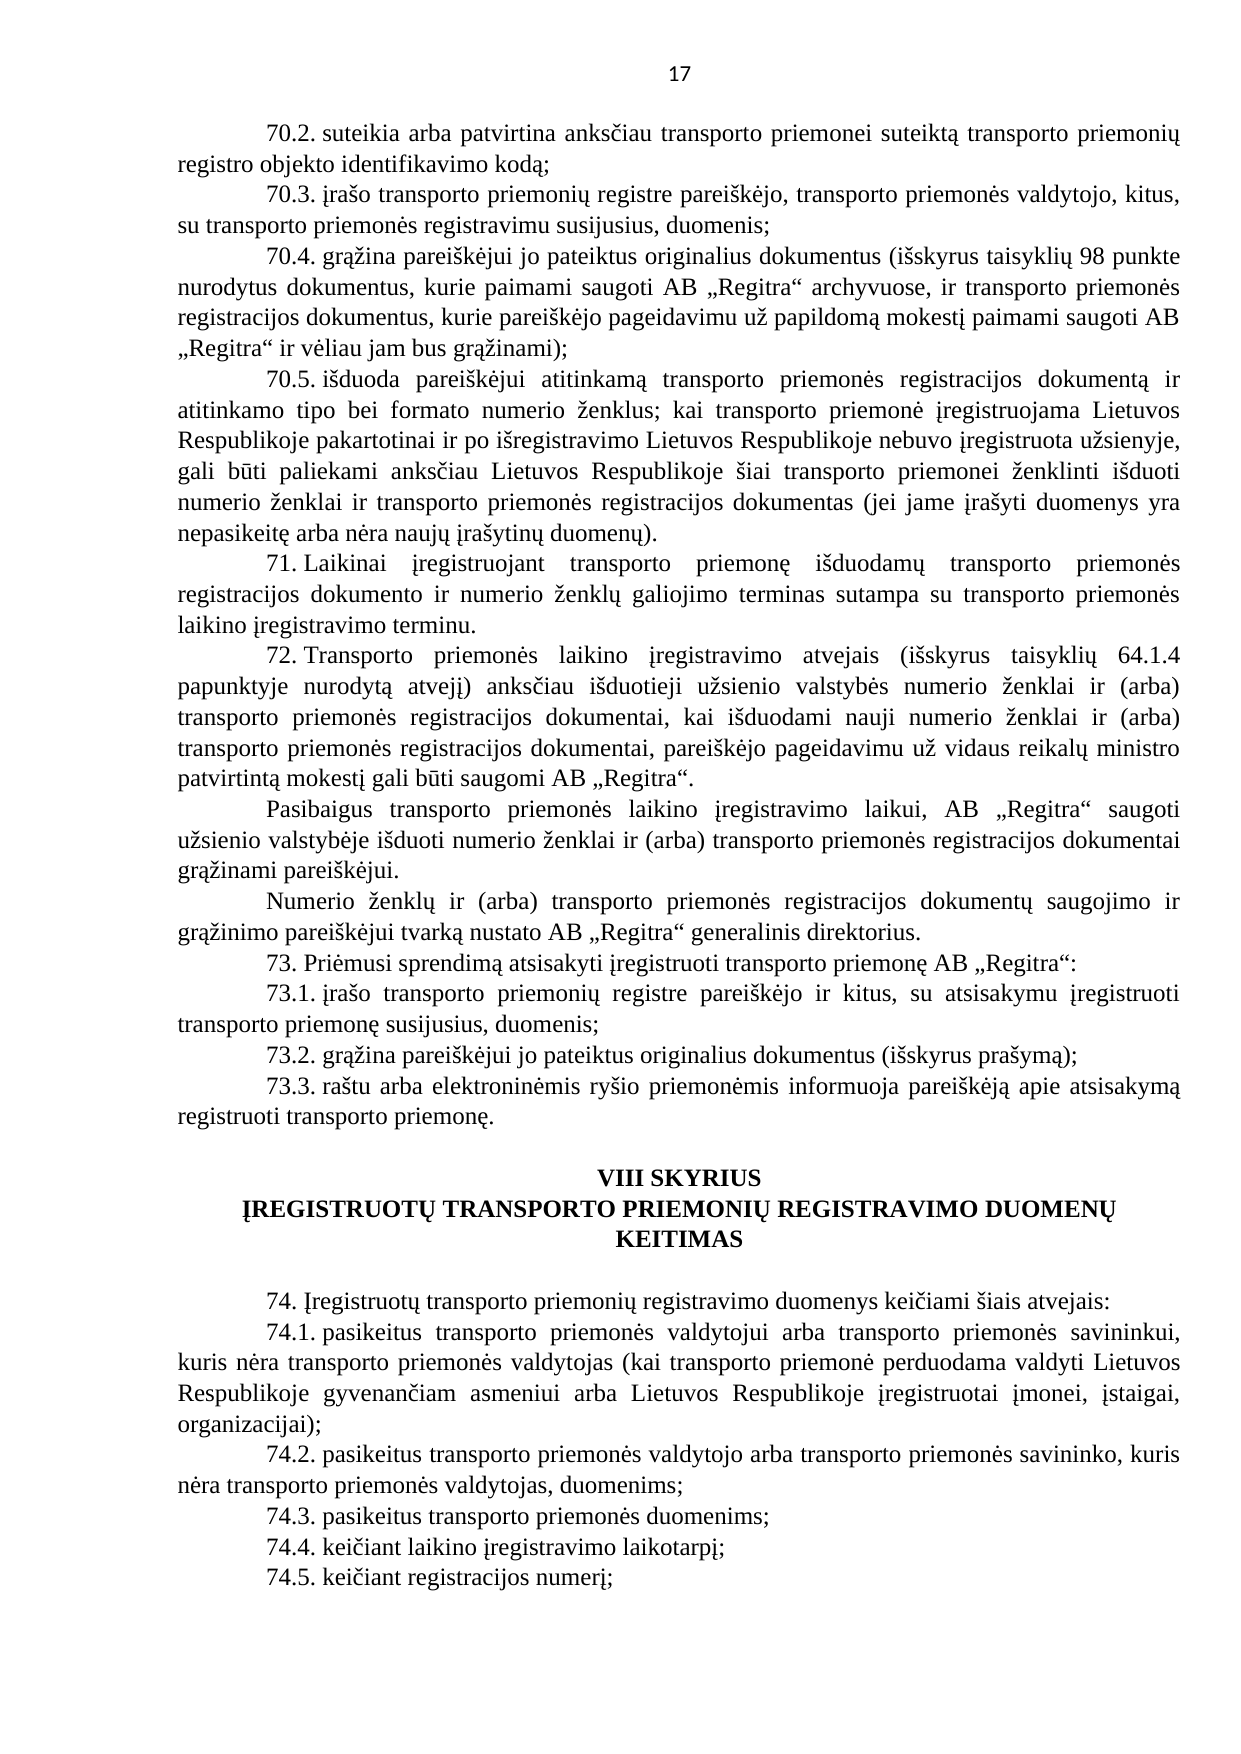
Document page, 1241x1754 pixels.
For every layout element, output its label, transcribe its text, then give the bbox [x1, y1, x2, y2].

text 74.4. keičiant laikino įregistravimo laikotarpį; [177, 1532, 1181, 1560]
text Pasibaigus transporto priemonės laikino įregistravimo laikui, AB „Regitra“ saugoti užsienio valstybėje išduoti numerio ženklai ir (arba) transporto priemonės registracijos dokumentai grąžinami pareiškėjui. [177, 794, 1181, 884]
text VIII SKYRIUS [177, 1163, 1181, 1192]
text Numerio ženklų ir (arba) transporto priemonės registracijos dokumentų saugojimo ir grąžinimo pareiškėjui tvarką nustato AB „Regitra“ generalinis direktorius. [177, 886, 1181, 946]
text 70.3. įrašo transporto priemonių registre pareiškėjo, transporto priemonės valdytojo, kitus, su transporto priemonės registravimu susijusius, duomenis; [177, 179, 1181, 239]
text 74.2. pasikeitus transporto priemonės valdytojo arba transporto priemonės savininko, kuris nėra transporto priemonės valdytojas, duomenims; [177, 1439, 1181, 1499]
text 70.5. išduoda pareiškėjui atitinkamą transporto priemonės registracijos dokumentą ir atitinkamo tipo bei formato numerio ženklus; kai transporto priemonė įregistruojama Lietuvos Respublikoje pakartotinai ir po išregistravimo Lietuvos Respublikoje nebuvo įregistruota užsienyje, gali būti paliekami anksčiau Lietuvos Respublikoje šiai transporto priemonei ženklinti išduoti numerio ženklai ir transporto priemonės registracijos dokumentas (jei jame įrašyti duomenys yra nepasikeitę arba nėra naujų įrašytinų duomenų). [177, 364, 1181, 546]
text 73.2. grąžina pareiškėjui jo pateiktus originalius dokumentus (išskyrus prašymą); [177, 1040, 1181, 1069]
text 70.2. suteikia arba patvirtina anksčiau transporto priemonei suteiktą transporto priemonių registro objekto identifikavimo kodą; [177, 118, 1181, 178]
text 74. Įregistruotų transporto priemonių registravimo duomenys keičiami šiais atvejais: [177, 1286, 1181, 1314]
text 73. Priėmusi sprendimą atsisakyti įregistruoti transporto priemonę AB „Regitra“: [177, 948, 1181, 977]
text 73.3. raštu arba elektroninėmis ryšio priemonėmis informuoja pareiškėją apie atsisakymą registruoti transporto priemonę. [177, 1071, 1181, 1130]
text 71. Laikinai įregistruojant transporto priemonę išduodamų transporto priemonės registracijos dokumento ir numerio ženklų galiojimo terminas sutampa su transporto priemonės laikino įregistravimo terminu. [177, 548, 1181, 638]
text 73.1. įrašo transporto priemonių registre pareiškėjo ir kitus, su atsisakymu įregistruoti transporto priemonę susijusius, duomenis; [177, 978, 1181, 1038]
text 74.5. keičiant registracijos numerį; [177, 1562, 1181, 1591]
text 74.1. pasikeitus transporto priemonės valdytojui arba transporto priemonės savininkui, kuris nėra transporto priemonės valdytojas (kai transporto priemonė perduodama valdyti Lietuvos Respublikoje gyvenančiam asmeniui arba Lietuvos Respublikoje įregistruotai įmonei, įstaigai, organizacijai); [177, 1317, 1181, 1437]
text 74.3. pasikeitus transporto priemonės duomenims; [177, 1501, 1181, 1530]
text ĮREGISTRUOTŲ transporto priemonių registravimo DUOMENŲ KEITIMAS [177, 1194, 1181, 1253]
text 70.4. grąžina pareiškėjui jo pateiktus originalius dokumentus (išskyrus taisyklių 98 punkte nurodytus dokumentus, kurie paimami saugoti AB „Regitra“ archyvuose, ir transporto priemonės registracijos dokumentus, kurie pareiškėjo pageidavimu už papildomą mokestį paimami saugoti AB „Regitra“ ir vėliau jam bus grąžinami); [177, 241, 1181, 362]
text 72. Transporto priemonės laikino įregistravimo atvejais (išskyrus taisyklių 64.1.4 papunktyje nurodytą atvejį) anksčiau išduotieji užsienio valstybės numerio ženklai ir (arba) transporto priemonės registracijos dokumentai, kai išduodami nauji numerio ženklai ir (arba) transporto priemonės registracijos dokumentai, pareiškėjo pageidavimu už vidaus reikalų ministro patvirtintą mokestį gali būti saugomi AB „Regitra“. [177, 641, 1181, 792]
